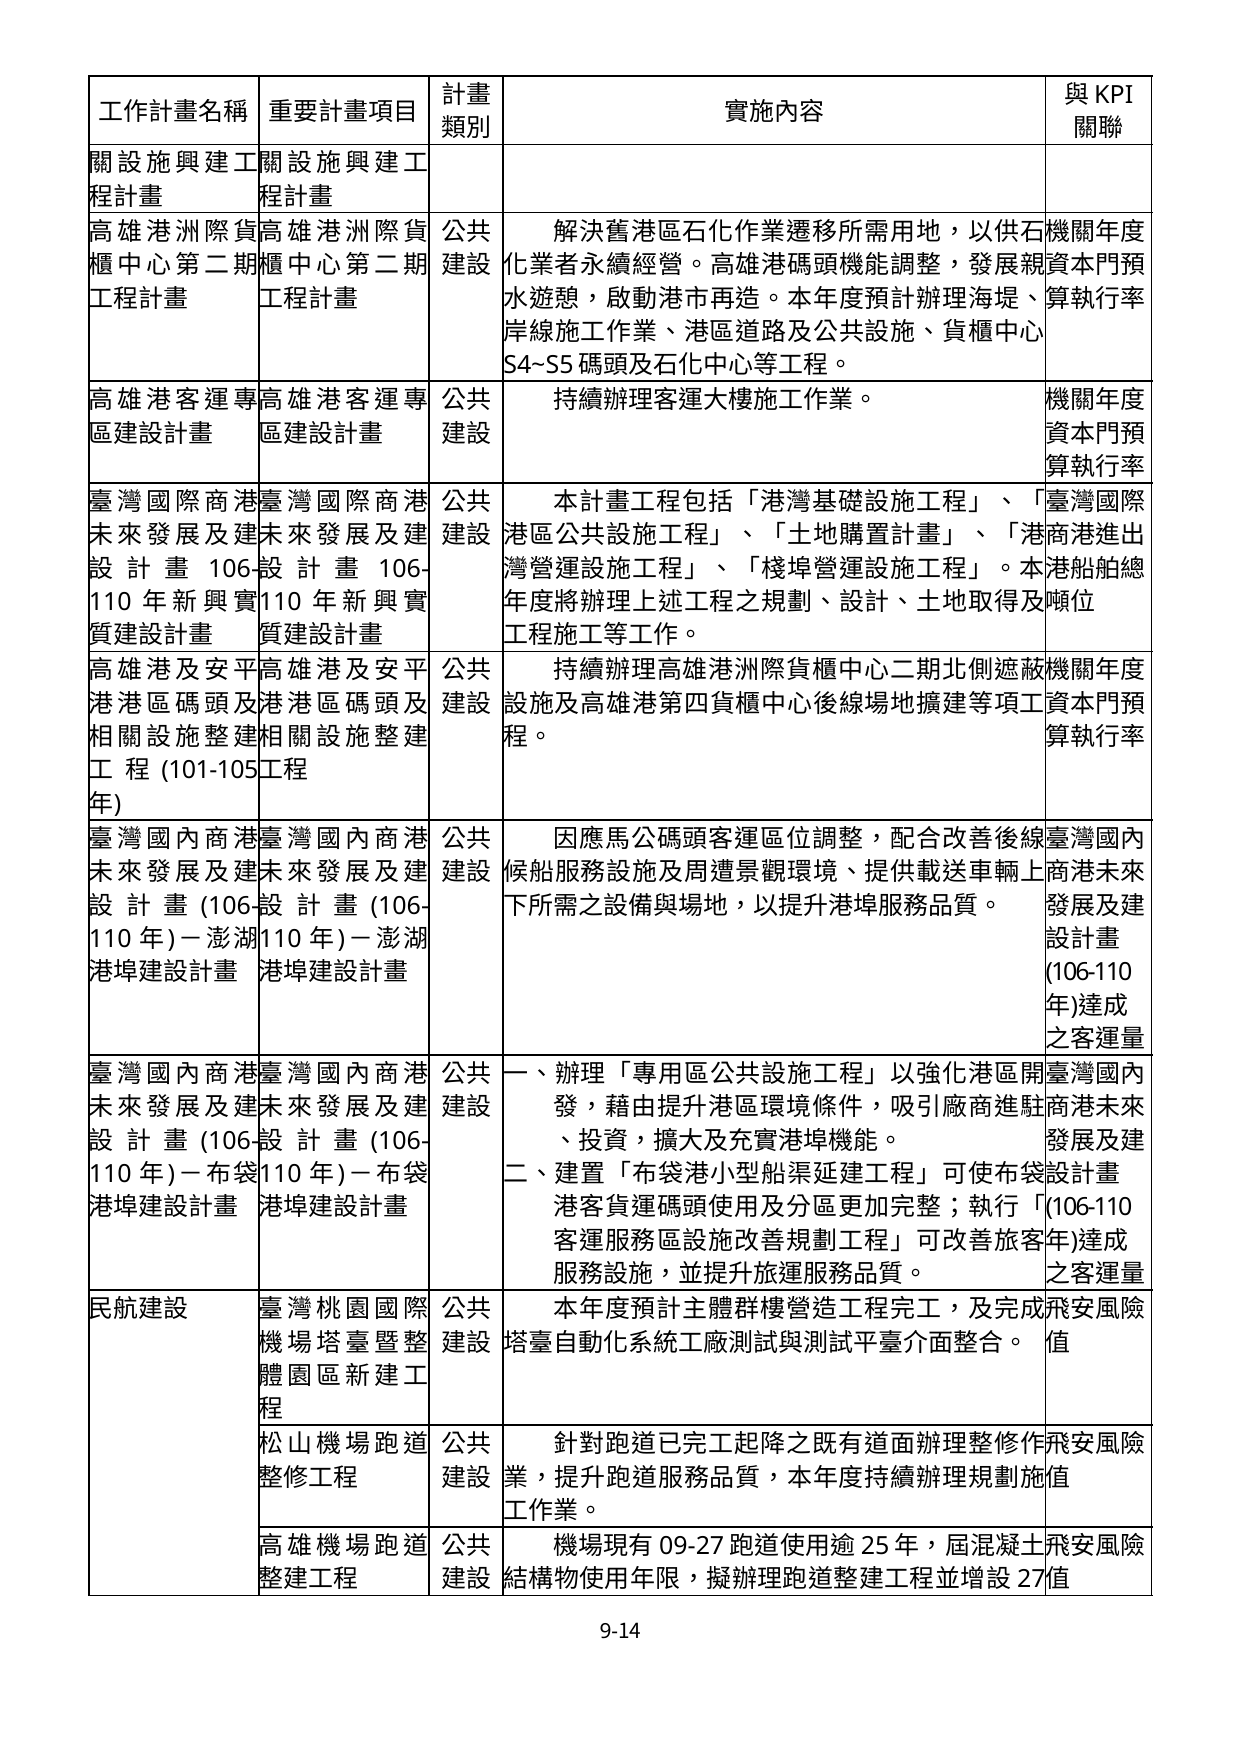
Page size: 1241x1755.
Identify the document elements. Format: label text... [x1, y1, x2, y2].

table_cell 機關年度資本門預算執行率 [1046, 382, 1151, 482]
table_cell 臺灣國內商港未來發展及建設計畫 (106-110年)達成之客運量 [1046, 821, 1151, 1054]
table_cell 公共建設 [430, 484, 502, 651]
table_cell 高雄港客運專區建設計畫 [90, 382, 258, 482]
table_cell 針對跑道已完工起降之既有道面辦理整修作業，提升跑道服務品質，本年度持續辦理規劃施工作業。 [504, 1426, 1045, 1526]
table_cell 高雄港洲際貨櫃中心第二期工程計畫 [90, 213, 258, 380]
table_cell 臺灣國內商港未來發展及建設計畫(106-110年)－澎湖港埠建設計畫 [260, 821, 428, 1054]
table_cell 臺灣桃園國際機場塔臺暨整體園區新建工程 [260, 1291, 428, 1424]
table_cell [504, 145, 1045, 212]
table_cell 臺灣國際商港未來發展及建設計畫106-110年新興實質建設計畫 [260, 484, 428, 651]
table_cell 臺灣國內商港未來發展及建設計畫(106-110年)－布袋港埠建設計畫 [260, 1056, 428, 1289]
table_cell 一、辦理「專用區公共設施工程」以強化港區開發，藉由提升港區環境條件，吸引廠商進駐、投資，擴大及充實港埠機能。 二、建置「布袋港小型船渠延建工程」可使布袋港客貨運碼頭使用及分區更加完整；執行「客運服務區設施改善規劃工程」可改善旅客服務設施，並提升旅運服務品質。 [504, 1056, 1045, 1289]
table_cell 持續辦理客運大樓施工作業。 [504, 382, 1045, 482]
table_header 與KPI 關聯 [1046, 77, 1151, 143]
table_header 實施內容 [504, 77, 1045, 143]
table_cell 公共建設 [430, 382, 502, 482]
table_cell 本計畫工程包括「港灣基礎設施工程」、「港區公共設施工程」、「土地購置計畫」、「港灣營運設施工程」、「棧埠營運設施工程」。本年度將辦理上述工程之規劃、設計、土地取得及工程施工等工作。 [504, 484, 1045, 651]
table_cell 持續辦理高雄港洲際貨櫃中心二期北側遮蔽設施及高雄港第四貨櫃中心後線場地擴建等項工程。 [504, 652, 1045, 819]
table_cell 高雄港及安平港港區碼頭及相關設施整建工程 [260, 652, 428, 819]
table_header 重要計畫項目 [260, 77, 428, 143]
table_cell 高雄機場跑道整建工程 [260, 1528, 428, 1594]
table_cell 公共建設 [430, 1291, 502, 1424]
table_cell 臺灣國際商港進出港船舶總噸位 [1046, 484, 1151, 651]
table_cell 解決舊港區石化作業遷移所需用地，以供石化業者永續經營。高雄港碼頭機能調整，發展親水遊憩，啟動港市再造。本年度預計辦理海堤、岸線施工作業、港區道路及公共設施、貨櫃中心S4~S5碼頭及石化中心等工程。 [504, 213, 1045, 380]
table_header 計畫類別 [430, 77, 502, 143]
table_cell 臺灣國內商港未來發展及建設計畫(106-110年)－澎湖港埠建設計畫 [90, 821, 258, 1054]
table_cell 臺灣國內商港未來發展及建設計畫 (106-110年)達成之客運量 [1046, 1056, 1151, 1289]
table_cell 飛安風險值 [1046, 1528, 1151, 1594]
table_cell 機關年度資本門預算執行率 [1046, 652, 1151, 819]
table_cell 公共建設 [430, 821, 502, 1054]
table_cell 本年度預計主體群樓營造工程完工，及完成塔臺自動化系統工廠測試與測試平臺介面整合。 [504, 1291, 1045, 1424]
table_cell 飛安風險值 [1046, 1291, 1151, 1424]
table_cell 高雄港洲際貨櫃中心第二期工程計畫 [260, 213, 428, 380]
table_cell 機關年度資本門預算執行率 [1046, 213, 1151, 380]
table_cell [430, 145, 502, 212]
table_cell 飛安風險值 [1046, 1426, 1151, 1526]
table_cell 臺灣國際商港未來發展及建設計畫106-110年新興實質建設計畫 [90, 484, 258, 651]
table_cell 公共建設 [430, 652, 502, 819]
table_cell 關設施興建工程計畫 [260, 145, 428, 212]
table_cell 公共建設 [430, 1528, 502, 1594]
table_cell 公共建設 [430, 1426, 502, 1526]
table_cell 因應馬公碼頭客運區位調整，配合改善後線候船服務設施及周遭景觀環境、提供載送車輛上下所需之設備與場地，以提升港埠服務品質。 [504, 821, 1045, 1054]
table_cell 臺灣國內商港未來發展及建設計畫(106-110年)－布袋港埠建設計畫 [90, 1056, 258, 1289]
table_cell 松山機場跑道整修工程 [260, 1426, 428, 1526]
table_cell 公共建設 [430, 1056, 502, 1289]
table_cell 公共建設 [430, 213, 502, 380]
table_cell 民航建設 [90, 1291, 258, 1594]
table_cell 高雄港客運專區建設計畫 [260, 382, 428, 482]
table_cell 關設施興建工程計畫 [90, 145, 258, 212]
table_cell [1046, 145, 1151, 212]
table_header 工作計畫名稱 [90, 77, 258, 143]
table_cell 機場現有09-27跑道使用逾25年，屆混凝土結構物使用年限，擬辦理跑道整建工程並增設27 [504, 1528, 1045, 1594]
table_cell 高雄港及安平港港區碼頭及相關設施整建工程(101-105年) [90, 652, 258, 819]
